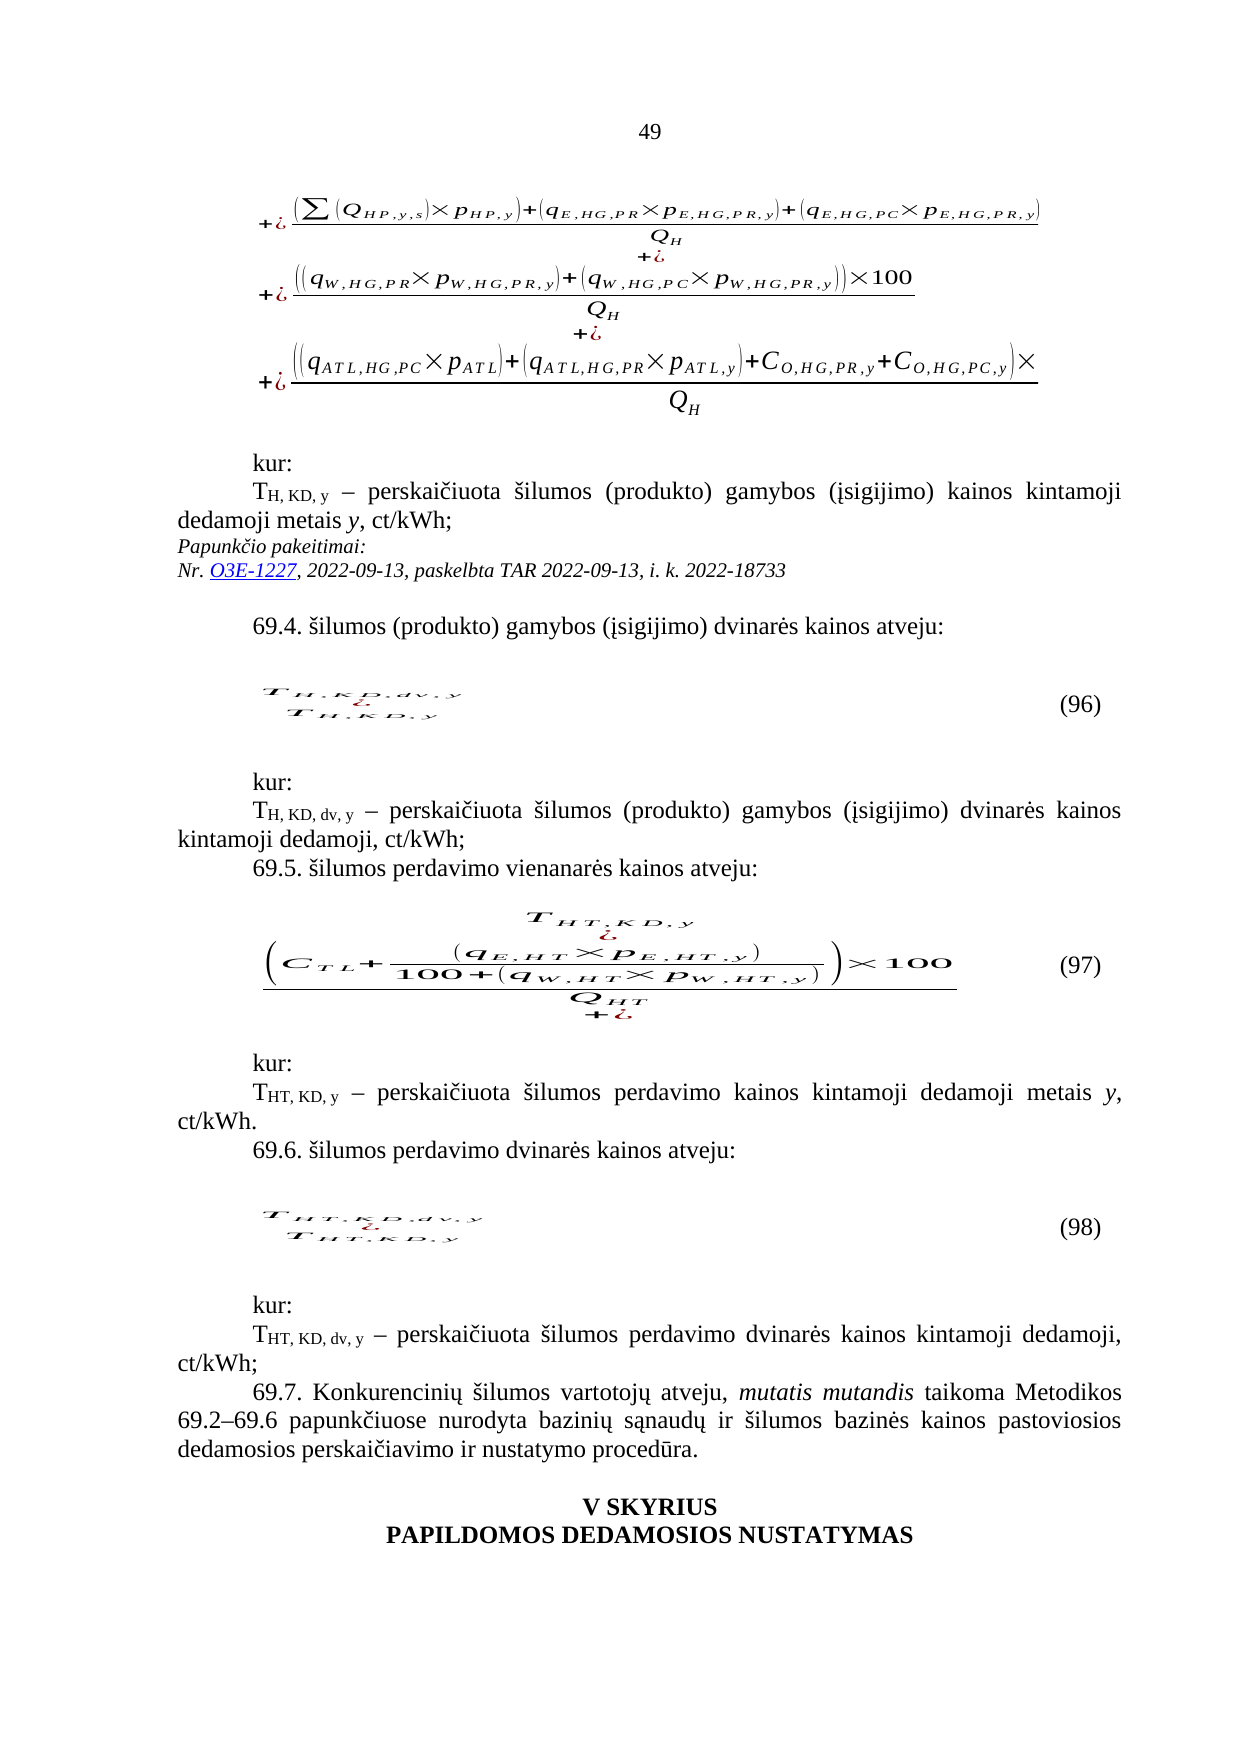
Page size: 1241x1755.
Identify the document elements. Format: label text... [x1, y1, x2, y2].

table_header [177, 910, 248, 1020]
text Nr. O3E-1227, 2022-09-13, paskelbta TAR 2022-09-13, i. k. 2022-18733 [177, 558, 1122, 582]
table_header (97) [1039, 910, 1122, 1020]
text 69.7. Konkurencinių šilumos vartotojų atveju, mutatis mutandis taikoma Metodikos 69.2–69.6 papunkčiuose nurodyta bazinių sąnaudų ir šilumos bazinės kainos pastoviosios dedamosios perskaičiavimo ir nustatymo procedūra. [177, 1377, 1122, 1463]
text kur: [177, 1290, 1122, 1319]
text kur: [177, 448, 1122, 476]
text 69.5. šilumos perdavimo vienanarės kainos atveju: [177, 853, 1122, 882]
text kur: [177, 1048, 1122, 1077]
table_header (95) [1038, 196, 1122, 419]
table_header [177, 1192, 248, 1262]
table_header [247, 196, 1038, 419]
text 69.4. šilumos (produkto) gamybos (įsigijimo) dvinarės kainos atveju: [177, 611, 1122, 639]
table_header (96) [1039, 668, 1122, 738]
text TH, KD, y – perskaičiuota šilumos (produkto) gamybos (įsigijimo) kainos kintamoji dedamoji metais y, ct/kWh; [177, 476, 1122, 534]
text THT, KD, dv, y – perskaičiuota šilumos perdavimo dvinarės kainos kintamoji dedamoji, ct/kWh; [177, 1319, 1122, 1377]
text V SKYRIUS [177, 1492, 1122, 1520]
text TH, KD, dv, y – perskaičiuota šilumos (produkto) gamybos (įsigijimo) dvinarės kainos kintamoji dedamoji, ct/kWh; [177, 795, 1122, 853]
table_header [249, 1192, 1038, 1262]
text 69.6. šilumos perdavimo dvinarės kainos atveju: [177, 1135, 1122, 1163]
table_header [177, 668, 248, 738]
table_header [249, 668, 1038, 738]
text Papunkčio pakeitimai: [177, 534, 1122, 558]
text THT, KD, y – perskaičiuota šilumos perdavimo kainos kintamoji dedamoji metais y, ct/kWh. [177, 1077, 1122, 1135]
table_header (98) [1039, 1192, 1122, 1262]
table_header [177, 196, 247, 419]
text kur: [177, 767, 1122, 795]
table_header [249, 910, 1038, 1020]
subtitle PAPILDOMOS DEDAMOSIOS NUSTATYMAS [177, 1520, 1122, 1549]
